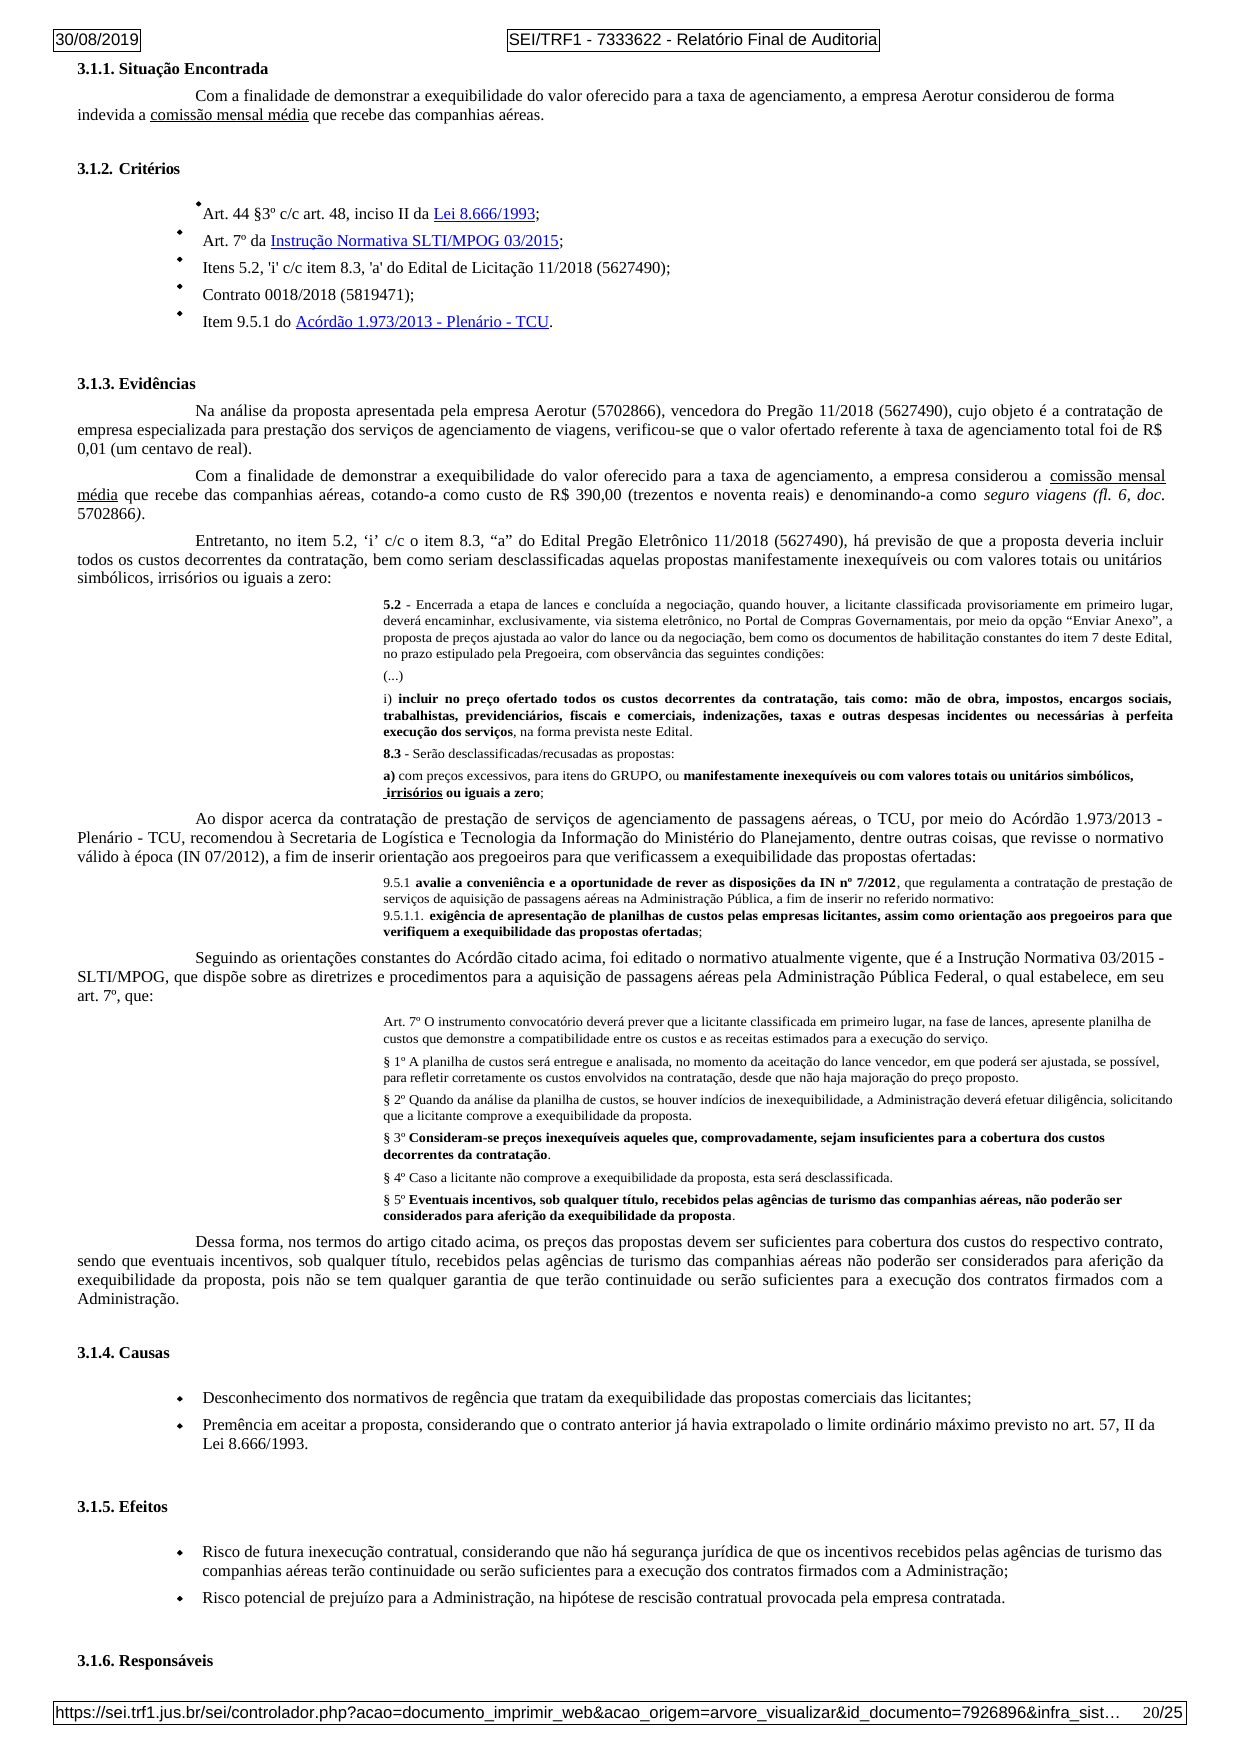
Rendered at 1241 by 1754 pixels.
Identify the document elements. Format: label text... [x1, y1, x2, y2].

text Com a finalidade de demonstrar a exequibilidade do valor oferecido para a taxa de agenciamento, a empresa considerou a comissão mensal média que recebe das companhias aéreas, cotando-a como custo de R$ 390,00 (trezentos e noventa reais) e denominando-a como seguro viagens (fl. 6, doc. 5702866). [77, 466, 1165, 523]
text § 2º Quando da análise da planilha de custos, se houver indícios de inexequibilidade, a Administração deverá efetuar diligência, solicitando que a licitante comprove a exequibilidade da proposta. [383, 1092, 1194, 1124]
subtitle Evidências [77, 374, 1194, 393]
subtitle Critérios [77, 159, 183, 178]
text Risco de futura inexecução contratual, considerando que não há segurança jurídica de que os incentivos recebidos pelas agências de turismo das companhias aéreas terão continuidade ou serão suficientes para a execução dos contratos firmados com a Administração; [202, 1542, 1194, 1580]
text Entretanto, no item 5.2, ‘i’ c/c o item 8.3, “a” do Edital Pregão Eletrônico 11/2018 (5627490), há previsão de que a proposta deveria incluir todos os custos decorrentes da contratação, bem como seriam desclassificadas aquelas propostas manifestamente inexequíveis ou com valores totais ou unitários simbólicos, irrisórios ou iguais a zero: [77, 531, 1165, 587]
text § 5º Eventuais incentivos, sob qualquer título, recebidos pelas agências de turismo das companhias aéreas, não poderão ser considerados para aferição da exequibilidade da proposta. [383, 1191, 1194, 1223]
text Seguindo as orientações constantes do Acórdão citado acima, foi editado o normativo atualmente vigente, que é a Instrução Normativa 03/2015 - SLTI/MPOG, que dispõe sobre as diretrizes e procedimentos para a aquisição de passagens aéreas pela Administração Pública Federal, o qual estabelece, em seu art. 7º, que: [77, 948, 1165, 1005]
list Situação Encontrada [77, 59, 1194, 78]
text Com a finalidade de demonstrar a exequibilidade do valor oferecido para a taxa de agenciamento, a empresa Aerotur considerou de forma indevida a comissão mensal média que recebe das companhias aéreas. [77, 86, 1165, 124]
text 8.3 - Serão desclassificadas/recusadas as propostas: [383, 746, 1194, 761]
text Art. 44 §3º c/c art. 48, inciso II da Lei 8.666/1993; Art. 7º da Instrução Normativa SLTI/MPOG 03/2015; [202, 204, 566, 250]
subtitle Causas [77, 1343, 174, 1362]
text Desconhecimento dos normativos de regência que tratam da exequibilidade das propostas comerciais das licitantes; [202, 1388, 1194, 1407]
text Dessa forma, nos termos do artigo citado acima, os preços das propostas devem ser suficientes para cobertura dos custos do respectivo contrato, sendo que eventuais incentivos, sob qualquer título, recebidos pelas agências de turismo das companhias aéreas não poderão ser considerados para aferição da exequibilidade da proposta, pois não se tem qualquer garantia de que terão continuidade ou serão suficientes para a execução dos contratos firmados com a Administração. [77, 1232, 1165, 1308]
text § 1º A planilha de custos será entregue e analisada, no momento da aceitação do lance vencedor, em que poderá ser ajustada, se possível, para refletir corretamente os custos envolvidos na contratação, desde que não haja majoração do preço proposto. [383, 1053, 1174, 1085]
text Premência em aceitar a proposta, considerando que o contrato anterior já havia extrapolado o limite ordinário máximo previsto no art. 57, II da Lei 8.666/1993. [202, 1416, 1165, 1453]
text Ao dispor acerca da contratação de prestação de serviços de agenciamento de passagens aéreas, o TCU, por meio do Acórdão 1.973/2013 - Plenário - TCU, recomendou à Secretaria de Logística e Tecnologia da Informação do Ministério do Planejamento, dentre outras coisas, que revisse o normativo válido à época (IN 07/2012), a fim de inserir orientação aos pregoeiros para que verificassem a exequibilidade das propostas ofertadas: [77, 809, 1165, 866]
text 5.2 - Encerrada a etapa de lances e concluída a negociação, quando houver, a licitante classificada provisoriamente em primeiro lugar, deverá encaminhar, exclusivamente, via sistema eletrônico, no Portal de Compras Governamentais, por meio da opção “Enviar Anexo”, a proposta de preços ajustada ao valor do lance ou da negociação, bem como os documentos de habilitação constantes do item 7 deste Edital, no prazo estipulado pela Pregoeira, com observância das seguintes condições: [383, 596, 1173, 662]
text Art. 7º O instrumento convocatório deverá prever que a licitante classificada em primeiro lugar, na fase de lances, apresente planilha de custos que demonstre a compatibilidade entre os custos e as receitas estimados para a execução do serviço. [383, 1014, 1165, 1046]
text Item 9.5.1 do Acórdão 1.973/2013 - Plenário - TCU. [202, 312, 1194, 331]
text Na análise da proposta apresentada pela empresa Aerotur (5702866), vencedora do Pregão 11/2018 (5627490), cujo objeto é a contratação de empresa especializada para prestação dos serviços de agenciamento de viagens, verificou-se que o valor ofertado referente à taxa de agenciamento total foi de R$ 0,01 (um centavo de real). [77, 402, 1165, 458]
text § 3º Consideram-se preços inexequíveis aqueles que, comprovadamente, sejam insuficientes para a cobertura dos custos decorrentes da contratação. [383, 1130, 1174, 1162]
text (...) [383, 668, 1194, 683]
text § 4º Caso a licitante não comprove a exequibilidade da proposta, esta será desclassificada. [383, 1169, 1194, 1185]
list exigência de apresentação de planilhas de custos pelas empresas licitantes, assim como orientação aos pregoeiros para que verifiquem a exequibilidade das propostas ofertadas; [383, 907, 1174, 940]
list avalie a conveniência e a oportunidade de rever as disposições da IN nº 7/2012, que regulamenta a contratação de prestação de serviços de aquisição de passagens aéreas na Administração Pública, a fim de inserir no referido normativo: [383, 874, 1173, 907]
subtitle Responsáveis [77, 1650, 1194, 1669]
text Itens 5.2, 'i' c/c item 8.3, 'a' do Edital de Licitação 11/2018 (5627490); Contrato 0018/2018 (5819471); [202, 258, 673, 304]
text Risco potencial de prejuízo para a Administração, na hipótese de rescisão contratual provocada pela empresa contratada. [202, 1588, 1194, 1607]
text a) com preços excessivos, para itens do GRUPO, ou manifestamente inexequíveis ou com valores totais ou unitários simbólicos, [383, 768, 1194, 783]
text i) incluir no preço ofertado todos os custos decorrentes da contratação, tais como: mão de obra, impostos, encargos sociais, trabalhistas, previdenciários, fiscais e comerciais, indenizações, taxas e outras despesas incidentes ou necessárias à perfeita execução dos serviços, na forma prevista neste Edital. [383, 691, 1173, 739]
text irrisórios ou iguais a zero; [383, 784, 1194, 800]
subtitle Efeitos [77, 1497, 172, 1516]
